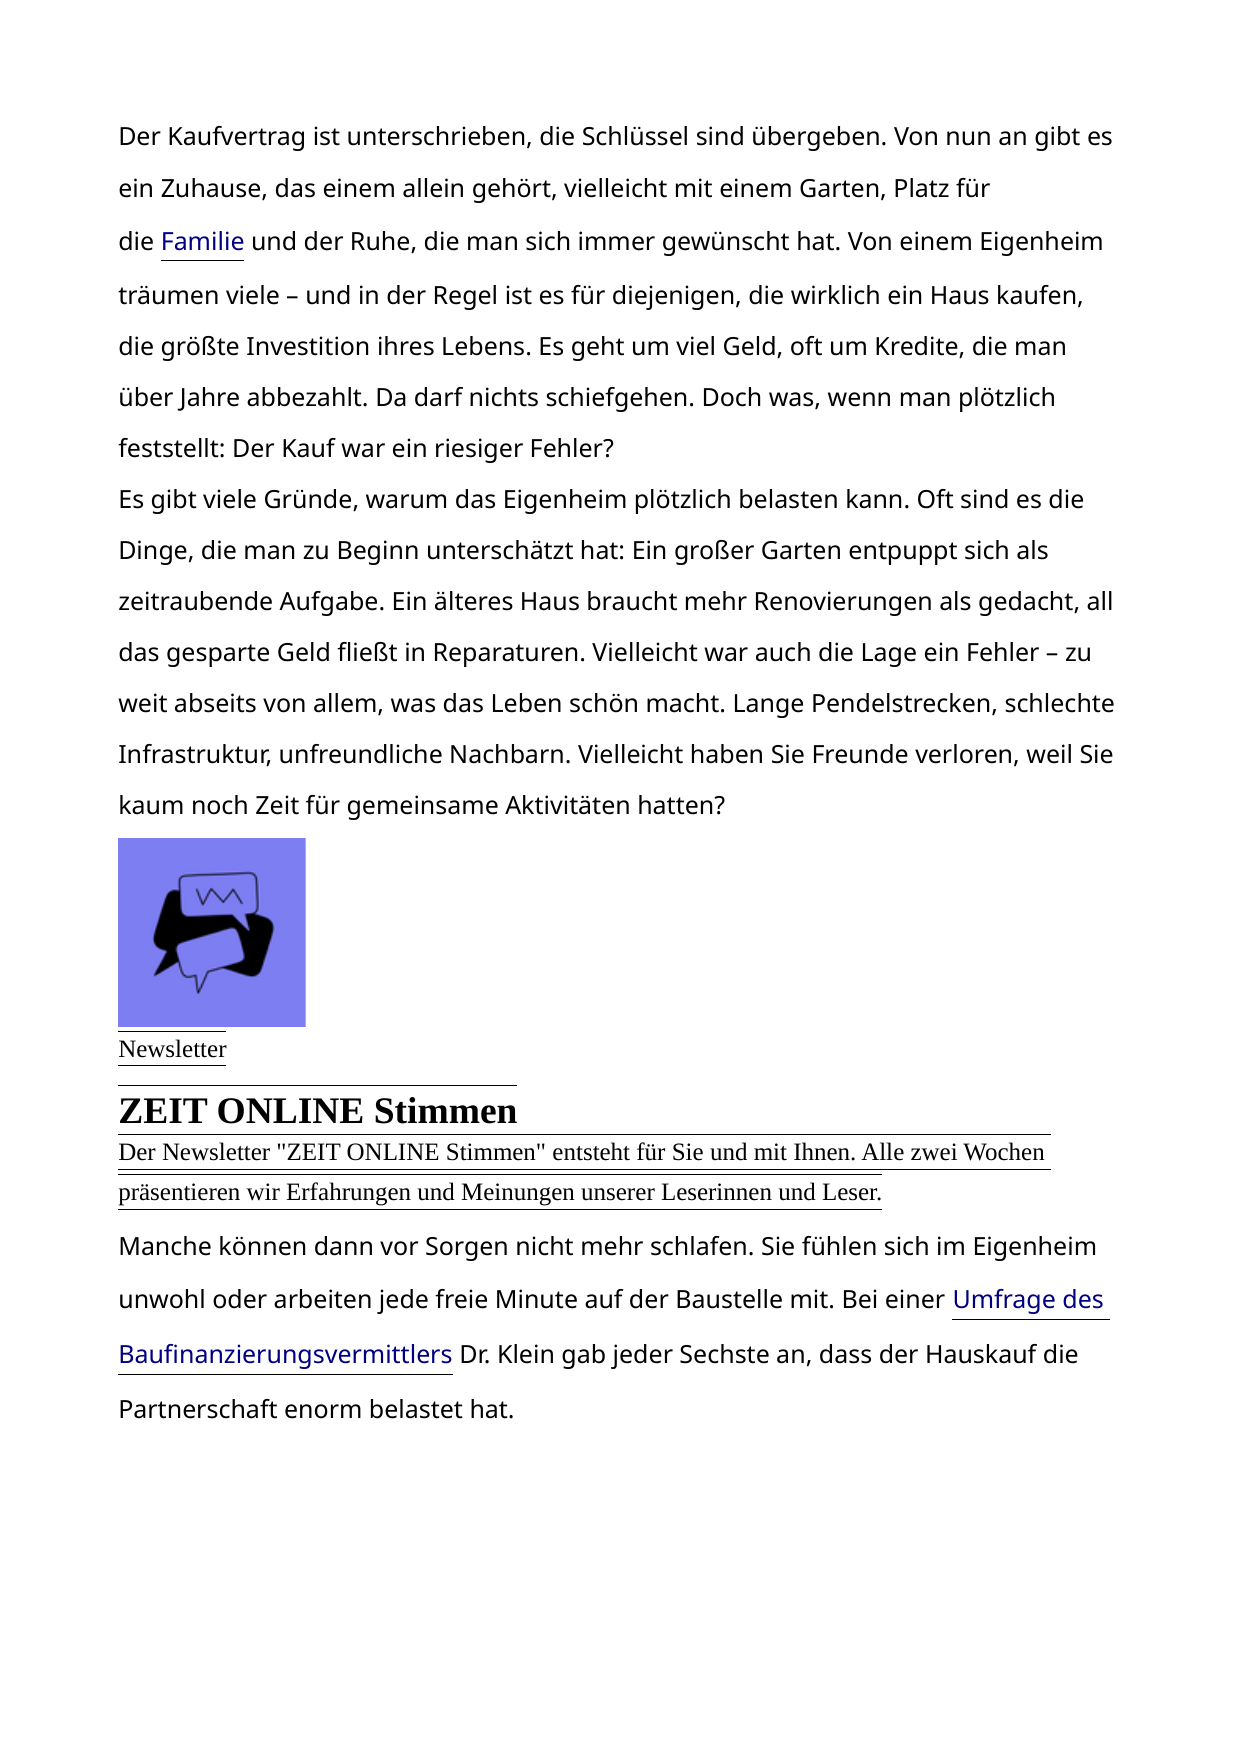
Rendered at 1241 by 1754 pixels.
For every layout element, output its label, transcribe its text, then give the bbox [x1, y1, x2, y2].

subtitle ZEIT ONLINE Stimmen [118, 1085, 1122, 1134]
text Manche können dann vor Sorgen nicht mehr schlafen. Sie fühlen sich im Eigenheim unwohl oder arbeiten jede freie Minute auf der Baustelle mit. Bei einer Umfrage des Baufinanzierungsvermittlers Dr. Klein gab jeder Sechste an, dass der Hauskauf die Partnerschaft enorm belastet hat. [118, 1229, 1122, 1425]
text Newsletter [118, 1031, 1122, 1065]
text Es gibt viele Gründe, warum das Eigenheim plötzlich belasten kann. Oft sind es die Dinge, die man zu Beginn unterschätzt hat: Ein großer Garten entpuppt sich als zeitraubende Aufgabe. Ein älteres Haus braucht mehr Renovierungen als gedacht, all das gesparte Geld fließt in Reparaturen. Vielleicht war auch die Lage ein Fehler – zu weit abseits von allem, was das Leben schön macht. Lange Pendelstrecken, schlechte Infrastruktur, unfreundliche Nachbarn. Vielleicht haben Sie Freunde verloren, weil Sie kaum noch Zeit für gemeinsame Aktivitäten hatten? [118, 482, 1122, 822]
picture [118, 838, 306, 1027]
text Der Kaufvertrag ist unterschrieben, die Schlüssel sind übergeben. Von nun an gibt es ein Zuhause, das einem allein gehört, vielleicht mit einem Garten, Platz für die Familie und der Ruhe, die man sich immer gewünscht hat. Von einem Eigenheim träumen viele – und in der Regel ist es für diejenigen, die wirklich ein Haus kaufen, die größte Investition ihres Lebens. Es geht um viel Geld, oft um Kredite, die man über Jahre abbezahlt. Da darf nichts schiefgehen. Doch was, wenn man plötzlich feststellt: Der Kauf war ein riesiger Fehler? [118, 118, 1122, 464]
text Der Newsletter "ZEIT ONLINE Stimmen" entsteht für Sie und mit Ihnen. Alle zwei Wochen präsentieren wir Erfahrungen und Meinungen unserer Leserinnen und Leser. [118, 1134, 1122, 1209]
